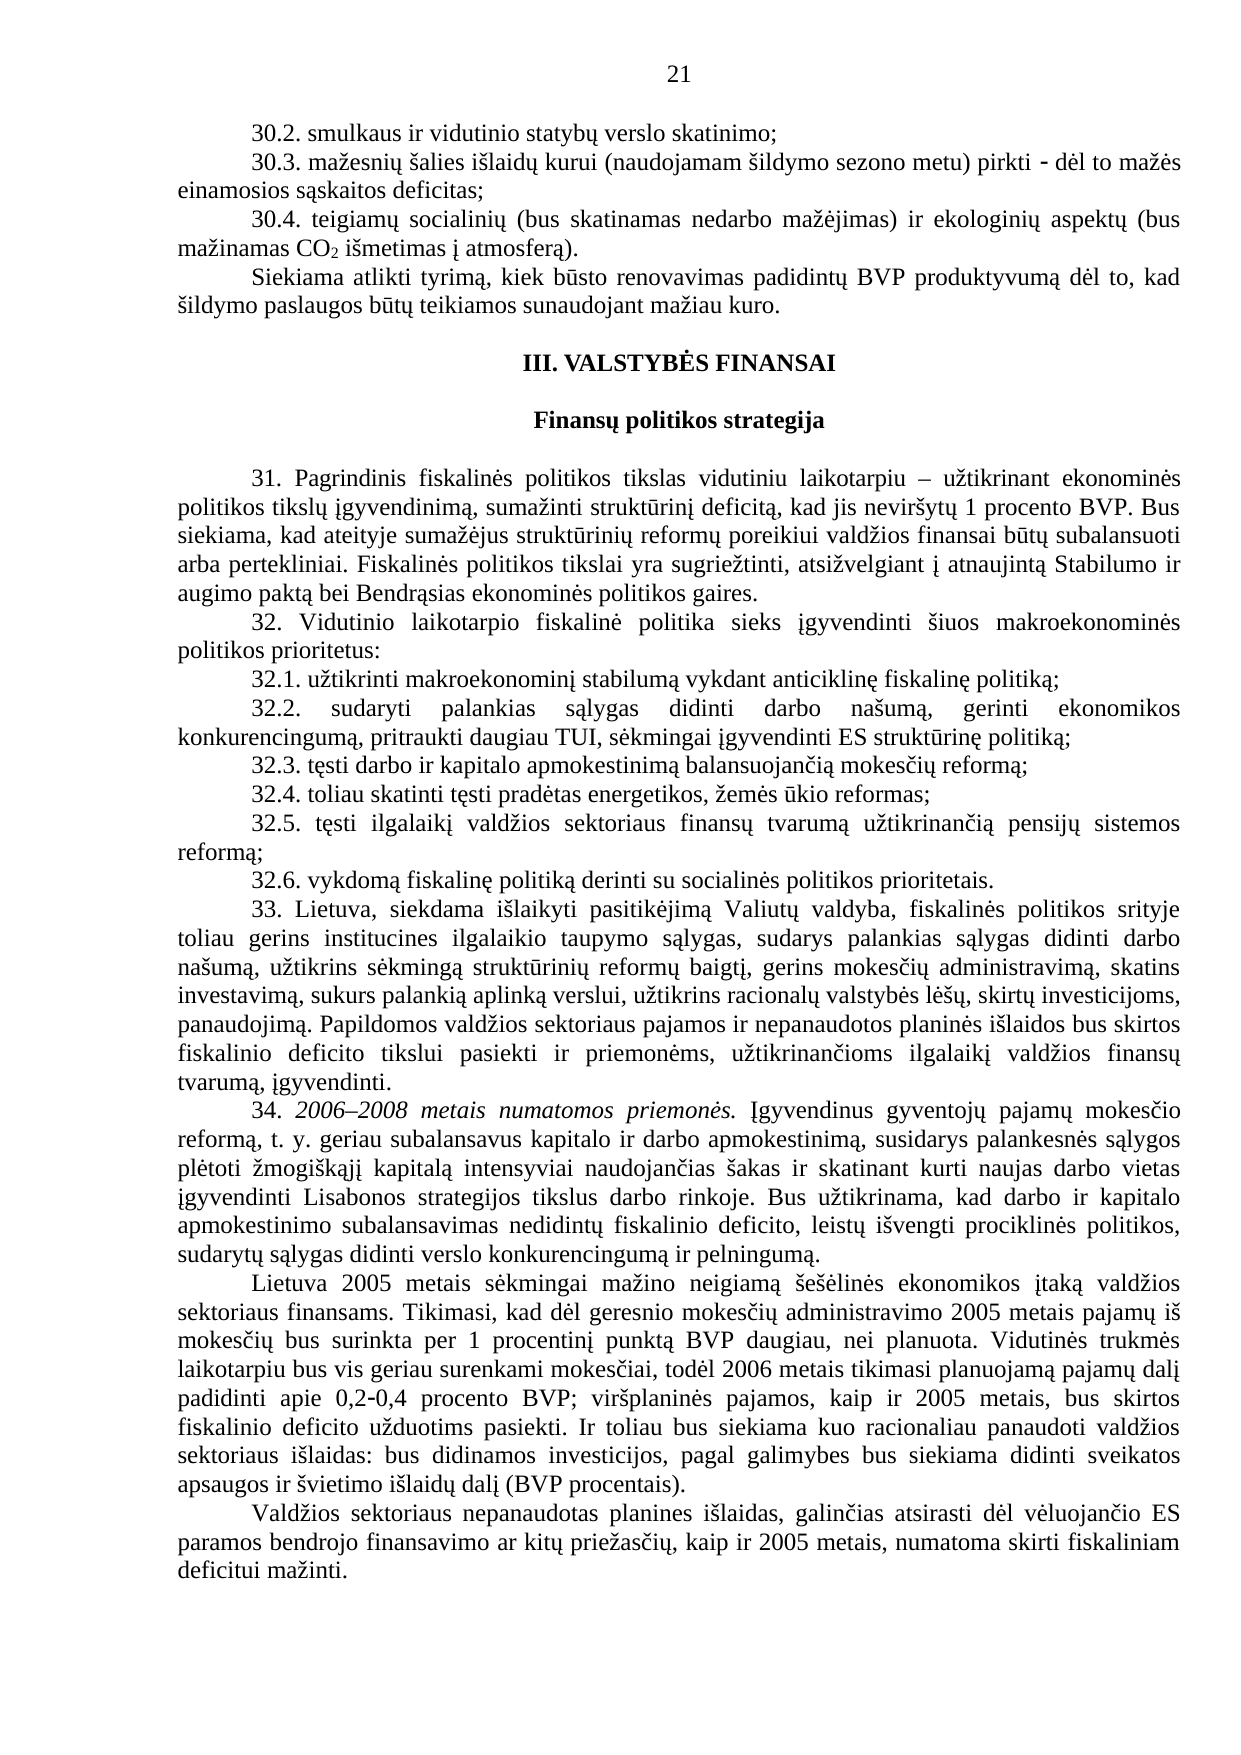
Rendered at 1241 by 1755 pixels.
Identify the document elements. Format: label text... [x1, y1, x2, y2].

text 32.1. užtikrinti makroekonominį stabilumą vykdant anticiklinę fiskalinę politiką; [177, 664, 1181, 693]
text 32.6. vykdomą fiskalinę politiką derinti su socialinės politikos prioritetais. [177, 866, 1181, 894]
text 31. Pagrindinis fiskalinės politikos tikslas vidutiniu laikotarpiu – užtikrinant ekonominės politikos tikslų įgyvendinimą, sumažinti struktūrinį deficitą, kad jis neviršytų 1 procento BVP. Bus siekiama, kad ateityje sumažėjus struktūrinių reformų poreikiui valdžios finansai būtų subalansuoti arba pertekliniai. Fiskalinės politikos tikslai yra sugriežtinti, atsižvelgiant į atnaujintą Stabilumo ir augimo paktą bei Bendrąsias ekonominės politikos gaires. [177, 463, 1181, 607]
text 32.3. tęsti darbo ir kapitalo apmokestinimą balansuojančią mokesčių reformą; [177, 751, 1181, 779]
text III. VALSTYBĖS FINANSAI [177, 348, 1181, 377]
text 32. Vidutinio laikotarpio fiskalinė politika sieks įgyvendinti šiuos makroekonominės politikos prioritetus: [177, 607, 1181, 664]
text 34. 2006–2008 metais numatomos priemonės. Įgyvendinus gyventojų pajamų mokesčio reformą, t. y. geriau subalansavus kapitalo ir darbo apmokestinimą, susidarys palankesnės sąlygos plėtoti žmogiškąjį kapitalą intensyviai naudojančias šakas ir skatinant kurti naujas darbo vietas įgyvendinti Lisabonos strategijos tikslus darbo rinkoje. Bus užtikrinama, kad darbo ir kapitalo apmokestinimo subalansavimas nedidintų fiskalinio deficito, leistų išvengti prociklinės politikos, sudarytų sąlygas didinti verslo konkurencingumą ir pelningumą. [177, 1096, 1181, 1268]
text Valdžios sektoriaus nepanaudotas planines išlaidas, galinčias atsirasti dėl vėluojančio ES paramos bendrojo finansavimo ar kitų priežasčių, kaip ir 2005 metais, numatoma skirti fiskaliniam deficitui mažinti. [177, 1498, 1181, 1584]
text 32.4. toliau skatinti tęsti pradėtas energetikos, žemės ūkio reformas; [177, 779, 1181, 808]
text 30.3. mažesnių šalies išlaidų kurui (naudojamam šildymo sezono metu) pirkti  dėl to mažės einamosios sąskaitos deficitas; [177, 147, 1181, 204]
text 33. Lietuva, siekdama išlaikyti pasitikėjimą Valiutų valdyba, fiskalinės politikos srityje toliau gerins institucines ilgalaikio taupymo sąlygas, sudarys palankias sąlygas didinti darbo našumą, užtikrins sėkmingą struktūrinių reformų baigtį, gerins mokesčių administravimą, skatins investavimą, sukurs palankią aplinką verslui, užtikrins racionalų valstybės lėšų, skirtų investicijoms, panaudojimą. Papildomos valdžios sektoriaus pajamos ir nepanaudotos planinės išlaidos bus skirtos fiskalinio deficito tikslui pasiekti ir priemonėms, užtikrinančioms ilgalaikį valdžios finansų tvarumą, įgyvendinti. [177, 894, 1181, 1096]
text 32.5. tęsti ilgalaikį valdžios sektoriaus finansų tvarumą užtikrinančią pensijų sistemos reformą; [177, 808, 1181, 866]
text Finansų politikos strategija [177, 406, 1181, 434]
text 30.4. teigiamų socialinių (bus skatinamas nedarbo mažėjimas) ir ekologinių aspektų (bus mažinamas CO2 išmetimas į atmosferą). [177, 204, 1181, 262]
text 32.2. sudaryti palankias sąlygas didinti darbo našumą, gerinti ekonomikos konkurencingumą, pritraukti daugiau TUI, sėkmingai įgyvendinti ES struktūrinę politiką; [177, 693, 1181, 751]
text Lietuva 2005 metais sėkmingai mažino neigiamą šešėlinės ekonomikos įtaką valdžios sektoriaus finansams. Tikimasi, kad dėl geresnio mokesčių administravimo 2005 metais pajamų iš mokesčių bus surinkta per 1 procentinį punktą BVP daugiau, nei planuota. Vidutinės trukmės laikotarpiu bus vis geriau surenkami mokesčiai, todėl 2006 metais tikimasi planuojamą pajamų dalį padidinti apie 0,20,4 procento BVP; viršplaninės pajamos, kaip ir 2005 metais, bus skirtos fiskalinio deficito užduotims pasiekti. Ir toliau bus siekiama kuo racionaliau panaudoti valdžios sektoriaus išlaidas: bus didinamos investicijos, pagal galimybes bus siekiama didinti sveikatos apsaugos ir švietimo išlaidų dalį (BVP procentais). [177, 1268, 1181, 1498]
text 30.2. smulkaus ir vidutinio statybų verslo skatinimo; [177, 118, 1181, 147]
text Siekiama atlikti tyrimą, kiek būsto renovavimas padidintų BVP produktyvumą dėl to, kad šildymo paslaugos būtų teikiamos sunaudojant mažiau kuro. [177, 262, 1181, 319]
